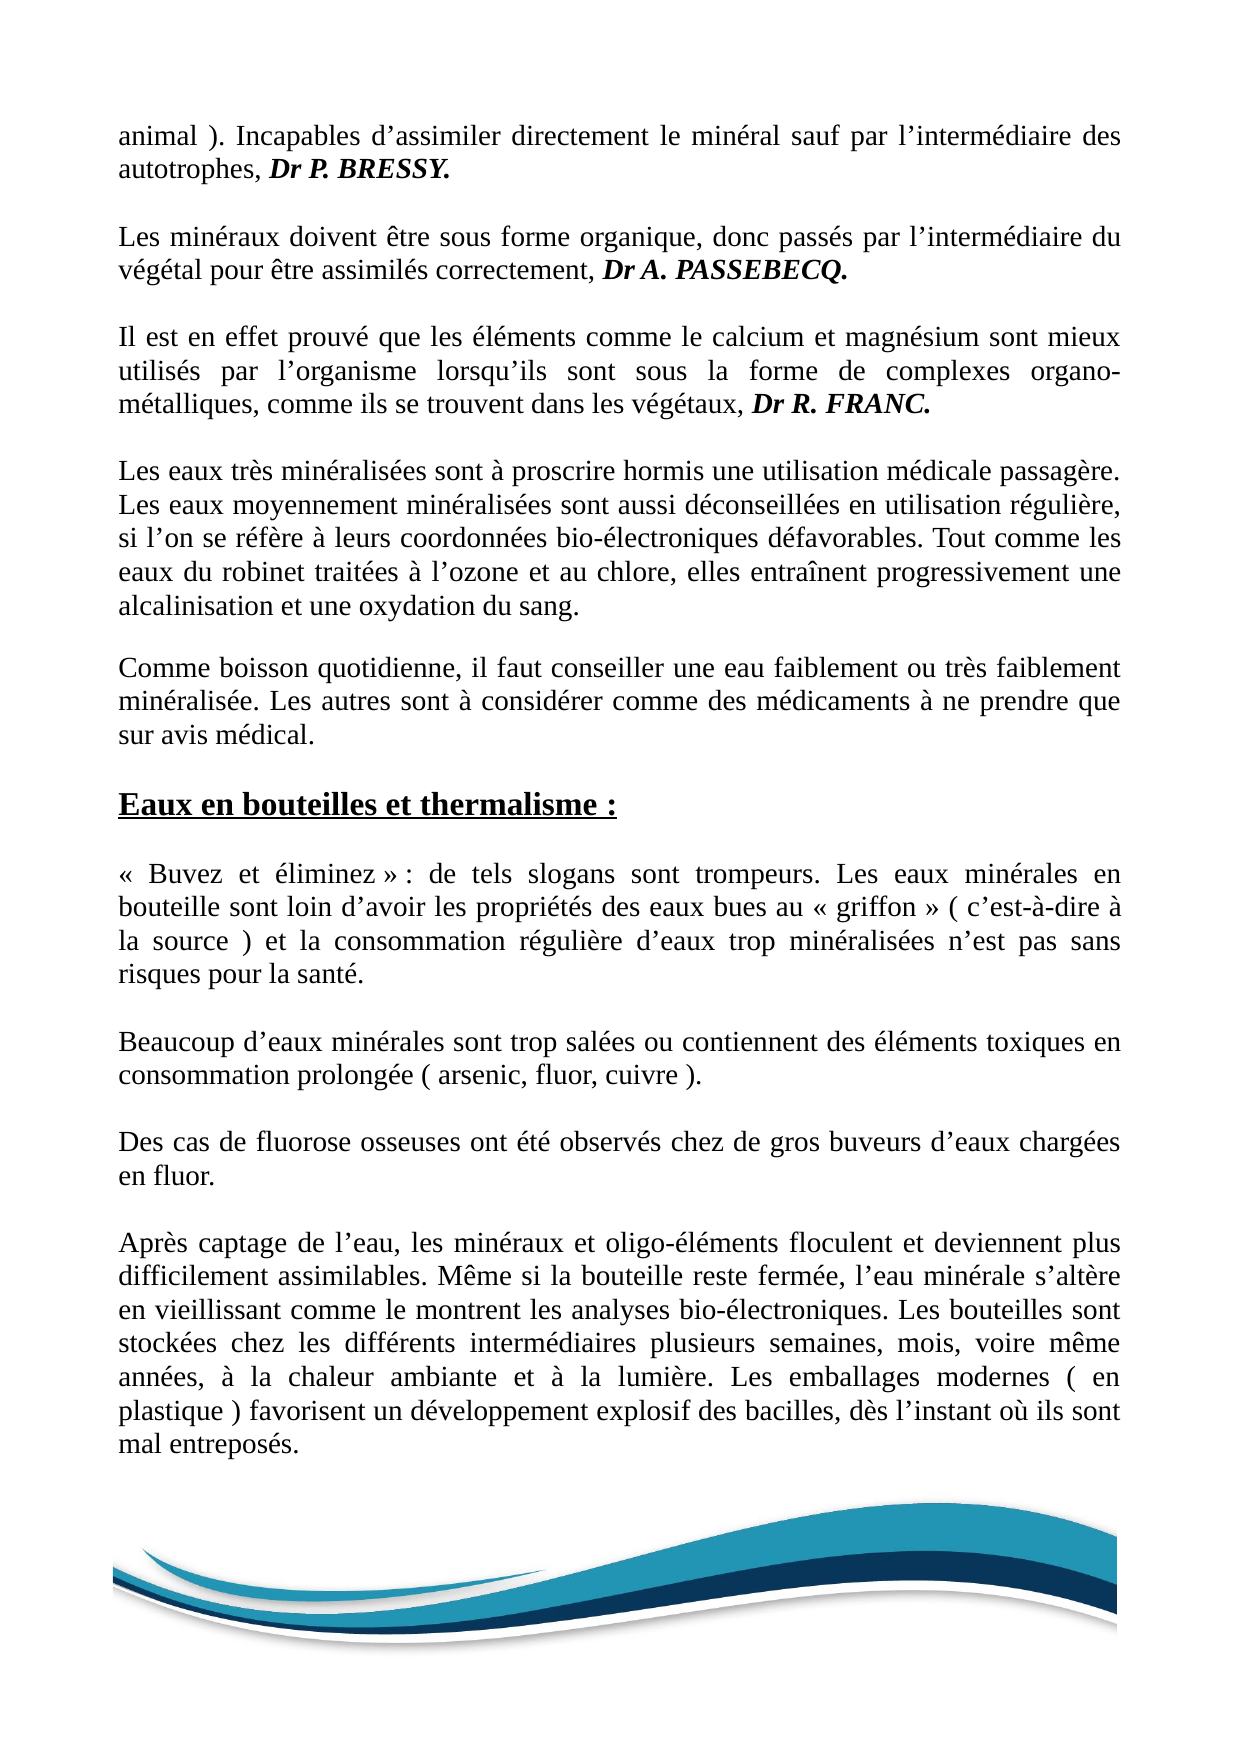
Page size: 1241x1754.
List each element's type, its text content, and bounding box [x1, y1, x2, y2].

text « Buvez et éliminez » : de tels slogans sont trompeurs. Les eaux minérales en bouteille sont loin d’avoir les propriétés des eaux bues au « griffon » ( c’est-à-dire à la source ) et la consommation régulière d’eaux trop minéralisées n’est pas sans risques pour la santé. [118, 856, 1122, 990]
text Des cas de fluorose osseuses ont été observés chez de gros buveurs d’eaux chargées en fluor. [118, 1124, 1122, 1191]
text Les minéraux doivent être sous forme organique, donc passés par l’intermédiaire du végétal pour être assimilés correctement, Dr A. PASSEBECQ. [118, 219, 1122, 286]
text Il est en effet prouvé que les éléments comme le calcium et magnésium sont mieux utilisés par l’organisme lorsqu’ils sont sous la forme de complexes organo-métalliques, comme ils se trouvent dans les végétaux, Dr R. FRANC. [118, 319, 1122, 420]
text Comme boisson quotidienne, il faut conseiller une eau faiblement ou très faiblement minéralisée. Les autres sont à considérer comme des médicaments à ne prendre que sur avis médical. [118, 650, 1122, 751]
text Eaux en bouteilles et thermalisme : [118, 784, 1122, 822]
text Après captage de l’eau, les minéraux et oligo-éléments floculent et deviennent plus difficilement assimilables. Même si la bouteille reste fermée, l’eau minérale s’altère en vieillissant comme le montrent les analyses bio-électroniques. Les bouteilles sont stockées chez les différents intermédiaires plusieurs semaines, mois, voire même années, à la chaleur ambiante et à la lumière. Les emballages modernes ( en plastique ) favorisent un développement explosif des bacilles, dès l’instant où ils sont mal entreposés. [118, 1225, 1122, 1460]
text Les eaux très minéralisées sont à proscrire hormis une utilisation médicale passagère. Les eaux moyennement minéralisées sont aussi déconseillées en utilisation régulière, si l’on se réfère à leurs coordonnées bio-électroniques défavorables. Tout comme les eaux du robinet traitées à l’ozone et au chlore, elles entraînent progressivement une alcalinisation et une oxydation du sang. [118, 453, 1122, 621]
text Beaucoup d’eaux minérales sont trop salées ou contiennent des éléments toxiques en consommation prolongée ( arsenic, fluor, cuivre ). [118, 1024, 1122, 1091]
text animal ). Incapables d’assimiler directement le minéral sauf par l’intermédiaire des autotrophes, Dr P. BRESSY. [118, 118, 1122, 185]
picture [112, 1493, 1117, 1680]
